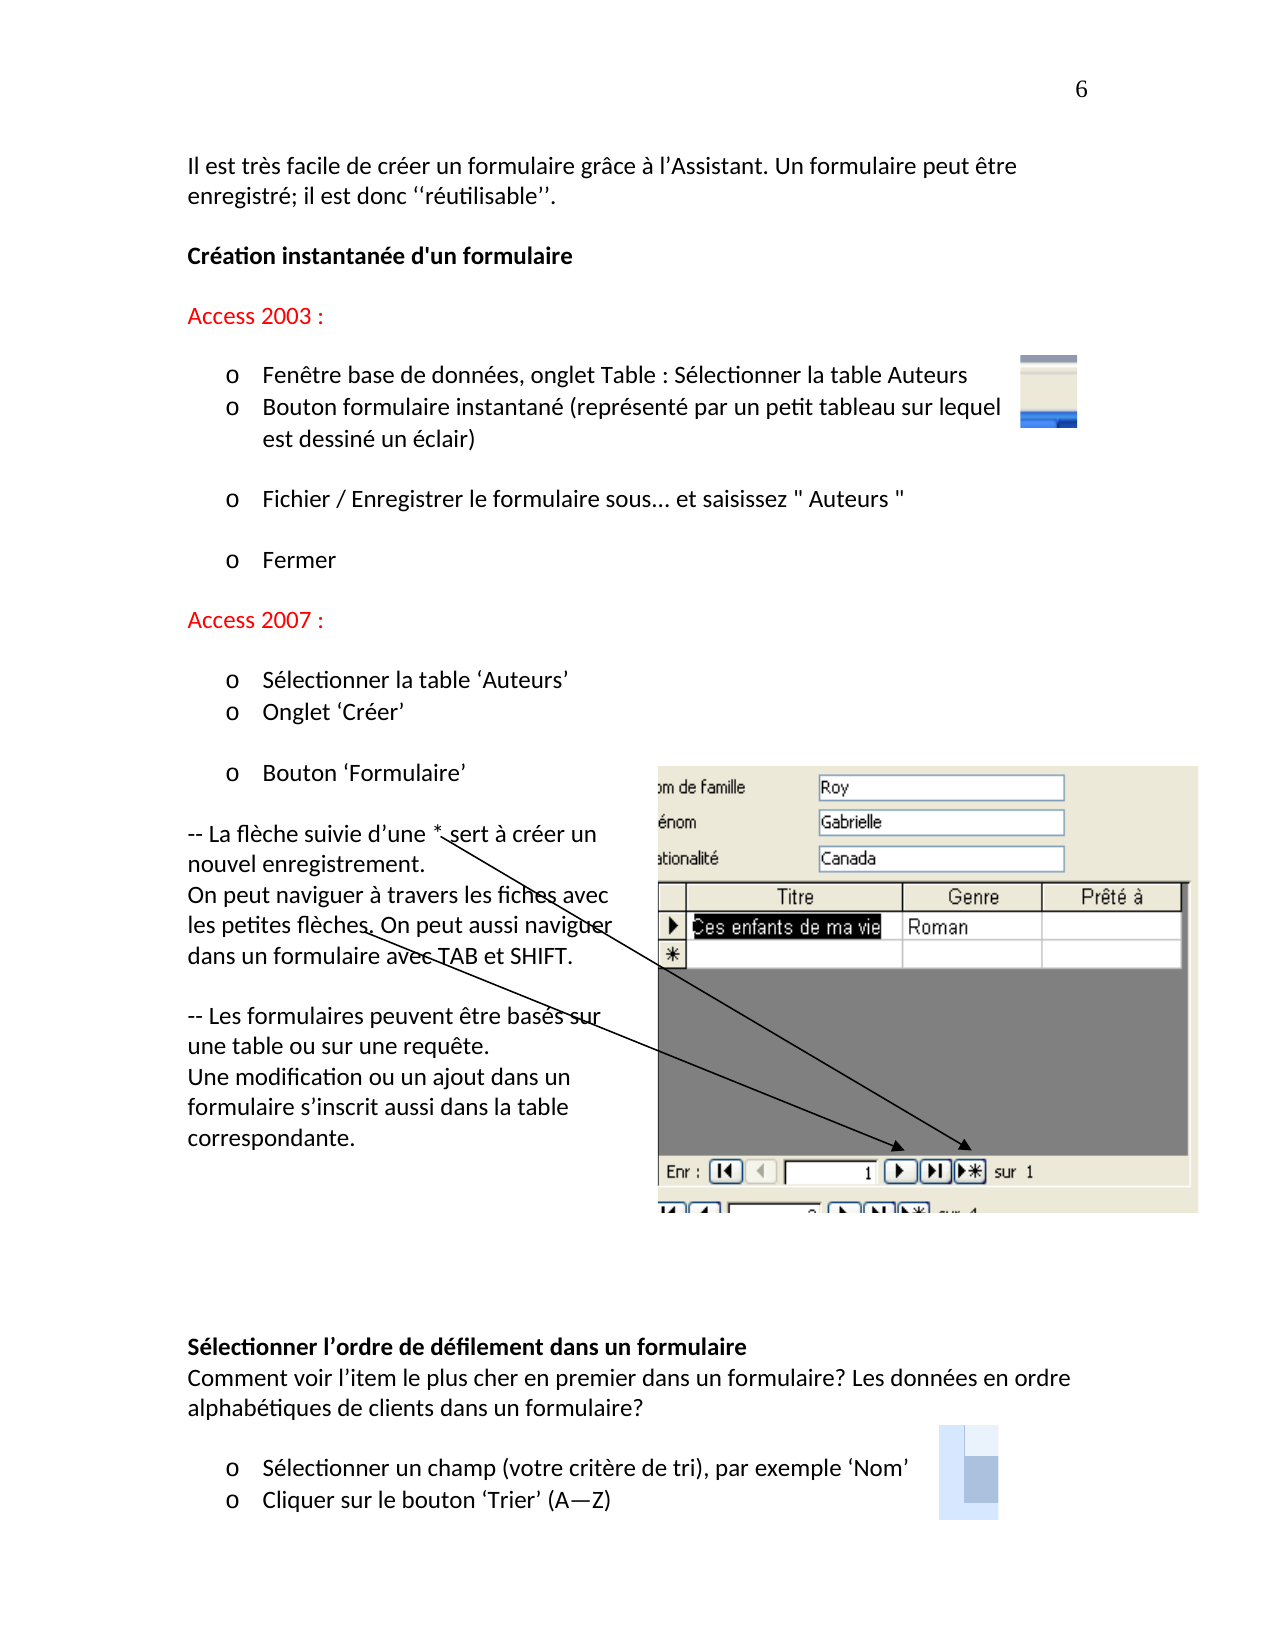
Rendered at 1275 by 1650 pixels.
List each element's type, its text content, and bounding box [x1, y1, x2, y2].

list Bouton formulaire instantané (représenté par un petit tableau sur lequel est dessiné un éclair) [225, 391, 1087, 454]
list Sélectionner un champ (votre critère de tri), par exemple ‘Nom’ [225, 1452, 937, 1484]
text -- Les formulaires peuvent être basés sur une table ou sur une requête. Une modification ou un ajout dans un formulaire s’inscrit aussi dans la table correspondante. [187, 1000, 656, 1183]
list Onglet ‘Créer’ [225, 696, 1087, 728]
subtitle Création instantanée d'un formulaire [187, 240, 1087, 271]
text Access 2007 : [187, 605, 1087, 635]
list Cliquer sur le bouton ‘Trier’ (A—Z) [225, 1484, 937, 1516]
text Il est très facile de créer un formulaire grâce à l’Assistant. Un formulaire peut être enregistré; il est donc ‘‘réutilisable’’. [187, 150, 1087, 211]
list Fichier / Enregistrer le formulaire sous... et saisissez " Auteurs " [225, 483, 1087, 514]
picture [1021, 355, 1073, 370]
list [1000, 1452, 1087, 1484]
text Sélectionner l’ordre de défilement dans un formulaire Comment voir l’item le plus cher en premier dans un formulaire? Les données en ordre alphabétiques de clients dans un formulaire? [187, 1331, 1087, 1423]
list [1000, 1484, 1087, 1516]
list Sélectionner la table ‘Auteurs’ [225, 664, 1087, 696]
picture [657, 766, 1199, 1213]
picture [966, 1425, 999, 1446]
list Bouton ‘Formulaire’ [225, 757, 1200, 1214]
subtitle Access 2003 : [187, 300, 1087, 330]
list Fermer [225, 544, 1087, 576]
text -- La flèche suivie d’une * sert à créer un nouvel enregistrement. On peut naviguer à travers les fiches avec les petites flèches. On peut aussi naviguer dans un formulaire avec TAB et SHIFT. [187, 818, 656, 971]
list Fenêtre base de données, onglet Table : Sélectionner la table Auteurs [225, 359, 1077, 391]
